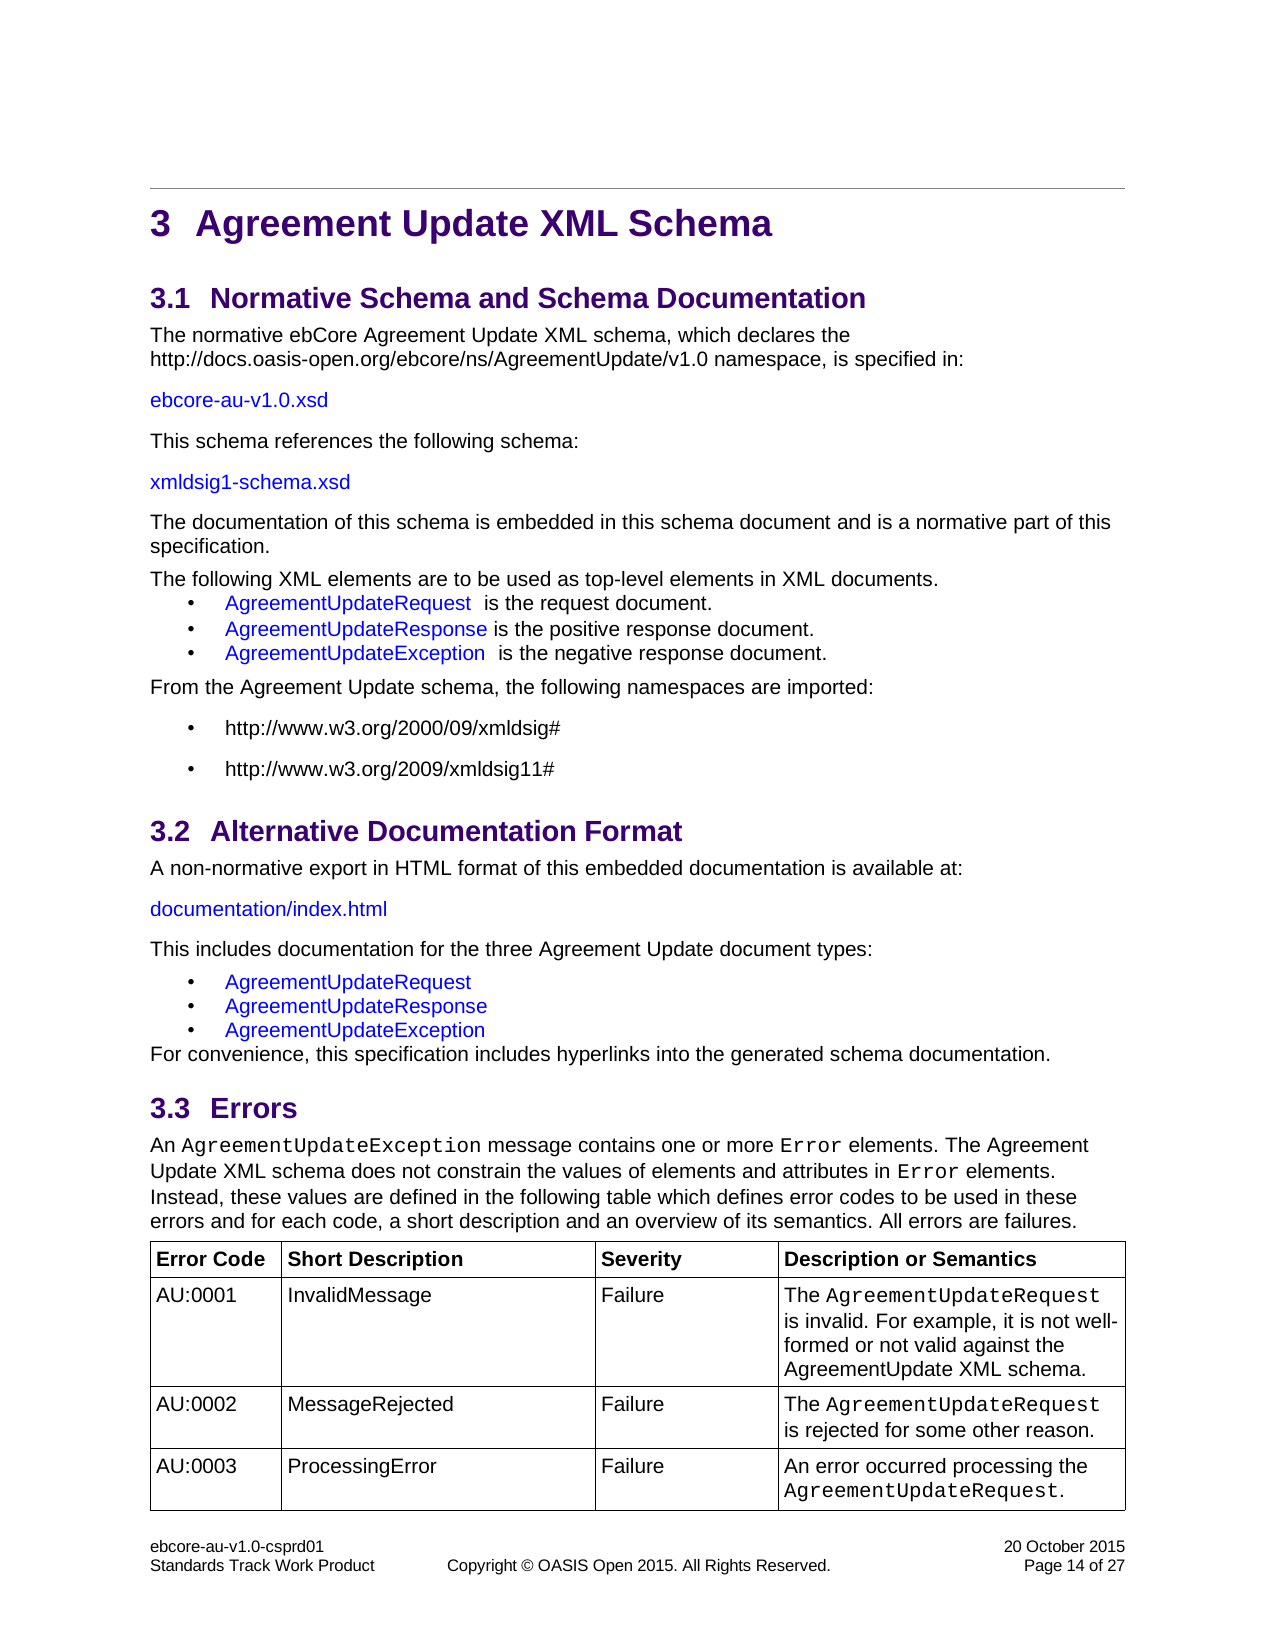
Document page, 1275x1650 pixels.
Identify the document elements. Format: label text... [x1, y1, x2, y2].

table_cell The AgreementUpdateRequest is rejected for some other reason. [779, 1387, 1125, 1448]
table_cell AU:0003 [151, 1449, 281, 1509]
text xmldsig1-schema.xsd [150, 469, 1125, 494]
text documentation/index.html [150, 897, 1125, 921]
list http://www.w3.org/2000/09/xmldsig# [187, 716, 1125, 740]
subtitle Agreement Update XML Schema [150, 189, 1125, 244]
subtitle Normative Schema and Schema Documentation [150, 281, 1125, 315]
table_header Short Description [282, 1242, 595, 1277]
text From the Agreement Update schema, the following namespaces are imported: [150, 675, 1125, 699]
table_cell AU:0001 [151, 1278, 281, 1386]
list AgreementUpdateRequest is the request document. [187, 591, 1125, 617]
table_cell MessageRejected [282, 1387, 595, 1448]
table_cell Failure [596, 1278, 778, 1386]
table_cell Failure [596, 1449, 778, 1509]
table_cell AU:0002 [151, 1387, 281, 1448]
text This includes documentation for the three Agreement Update document types: [150, 937, 1125, 961]
list AgreementUpdateResponse is the positive response document. [187, 617, 1125, 641]
list AgreementUpdateException is the negative response document. [187, 641, 1125, 667]
list AgreementUpdateException [187, 1018, 1125, 1042]
table_header Description or Semantics [779, 1242, 1125, 1277]
table_cell ProcessingError [282, 1449, 595, 1509]
text The normative ebCore Agreement Update XML schema, which declares the http://docs.oasis-open.org/ebcore/ns/AgreementUpdate/v1.0 namespace, is specified in: [150, 323, 1125, 371]
text An AgreementUpdateException message contains one or more Error elements. The Agreement Update XML schema does not constrain the values of elements and attributes in Error elements. Instead, these values are defined in the following table which defines error codes to be used in these errors and for each code, a short description and an overview of its semantics. All errors are failures. [150, 1133, 1125, 1233]
list http://www.w3.org/2009/xmldsig11# [187, 757, 1125, 781]
table_cell An error occurred processing the AgreementUpdateRequest. [779, 1449, 1125, 1509]
text A non-normative export in HTML format of this embedded documentation is available at: [150, 856, 1125, 880]
list AgreementUpdateResponse [187, 994, 1125, 1018]
table_cell The AgreementUpdateRequest is invalid. For example, it is not well-formed or not valid against the AgreementUpdate XML schema. [779, 1278, 1125, 1386]
table_cell InvalidMessage [282, 1278, 595, 1386]
table_header Severity [596, 1242, 778, 1277]
table_cell Failure [596, 1387, 778, 1448]
text The documentation of this schema is embedded in this schema document and is a normative part of this specification. [150, 510, 1125, 558]
text This schema references the following schema: [150, 429, 1125, 453]
subtitle Errors [150, 1091, 1125, 1124]
text ebcore-au-v1.0.xsd [150, 388, 1125, 412]
subtitle Alternative Documentation Format [150, 814, 1125, 847]
text For convenience, this specification includes hyperlinks into the generated schema documentation. [150, 1042, 1125, 1066]
table_header Error Code [151, 1242, 281, 1277]
list AgreementUpdateRequest [187, 970, 1125, 994]
text The following XML elements are to be used as top-level elements in XML documents. [150, 567, 1125, 591]
